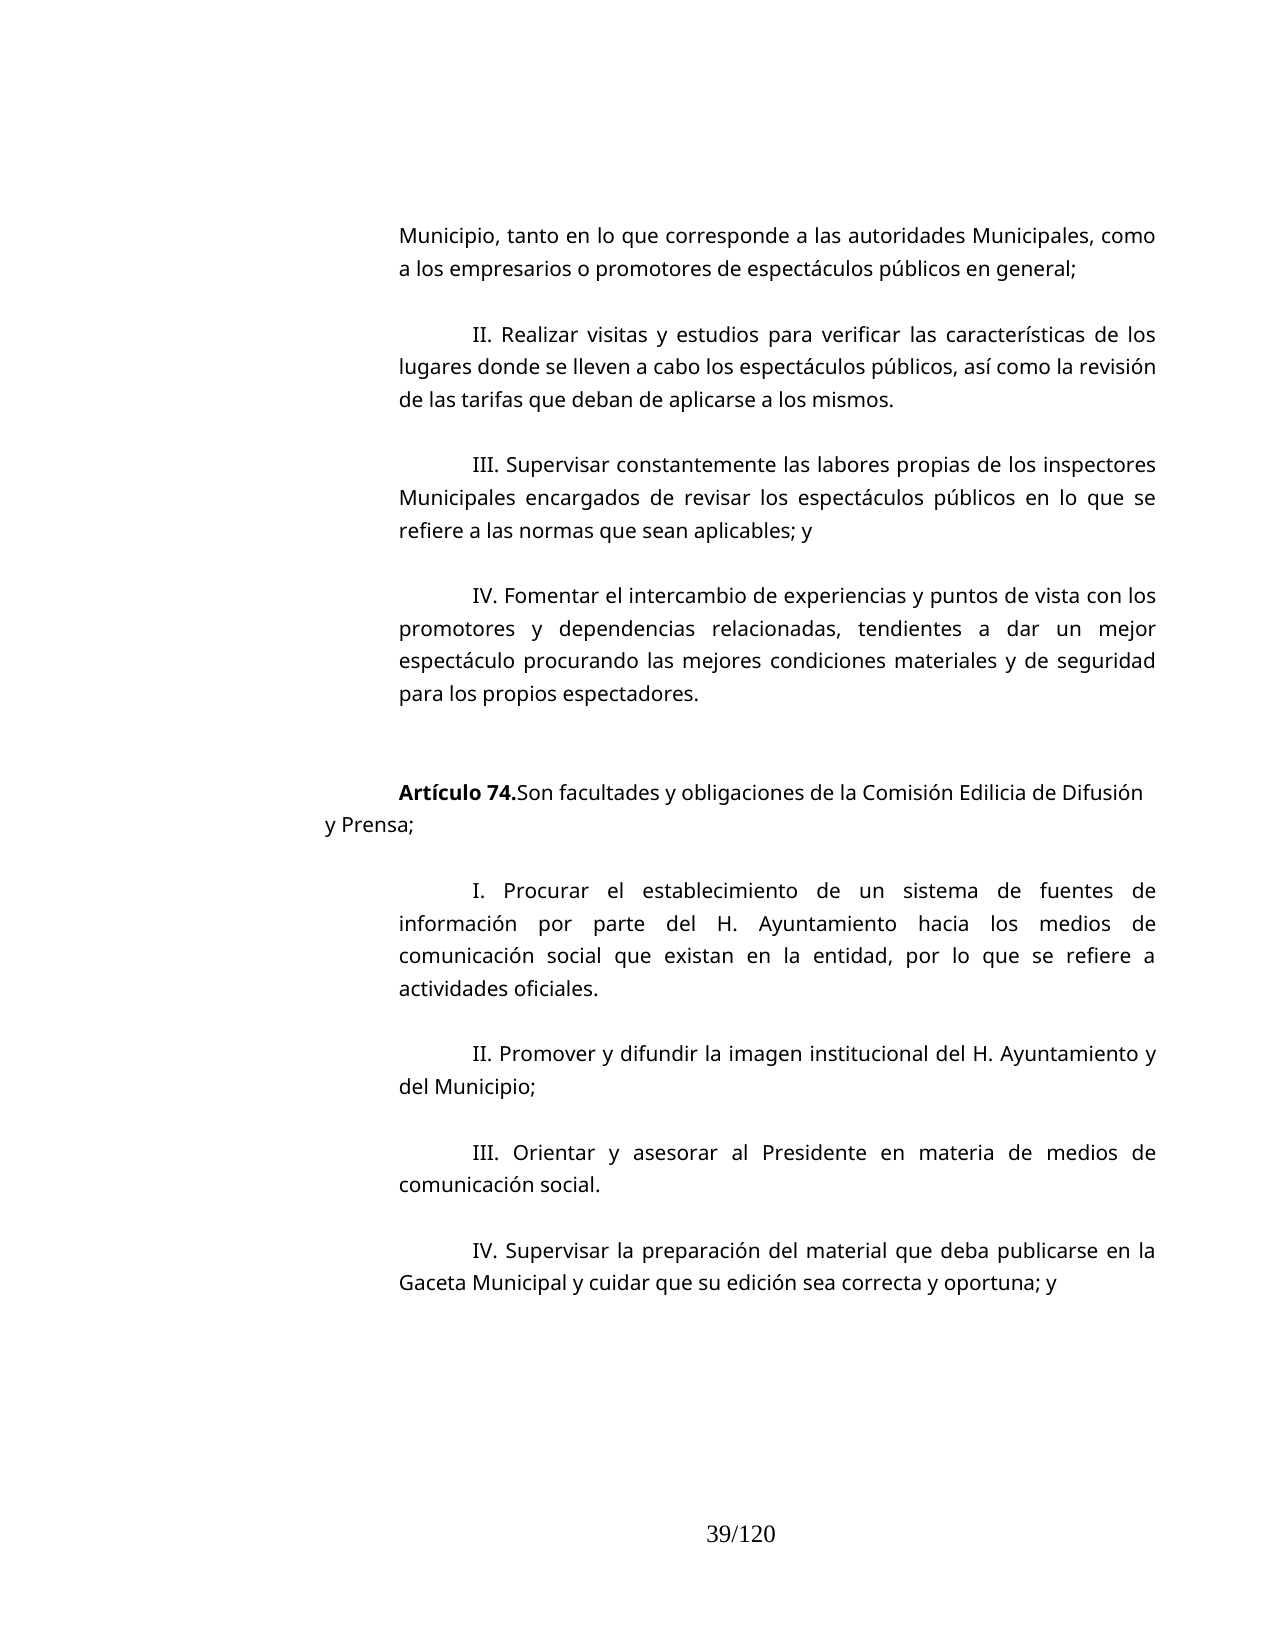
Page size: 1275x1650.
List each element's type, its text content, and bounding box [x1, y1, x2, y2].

text II. Promover y difundir la imagen institucional del H. Ayuntamiento y del Municipio; [399, 1039, 1157, 1101]
text III. Orientar y asesorar al Presidente en materia de medios de comunicación social. [399, 1138, 1157, 1199]
text III. Supervisar constantemente las labores propias de los inspectores Municipales encargados de revisar los espectáculos públicos en lo que se refiere a las normas que sean aplicables; y [399, 451, 1157, 544]
text II. Realizar visitas y estudios para verificar las características de los lugares donde se lleven a cabo los espectáculos públicos, así como la revisión de las tarifas que deban de aplicarse a los mismos. [399, 320, 1157, 413]
text IV. Fomentar el intercambio de experiencias y puntos de vista con los promotores y dependencias relacionadas, tendientes a dar un mejor espectáculo procurando las mejores condiciones materiales y de seguridad para los propios espectadores. [399, 581, 1157, 708]
text IV. Supervisar la preparación del material que deba publicarse en la Gaceta Municipal y cuidar que su edición sea correcta y oportuna; y [399, 1236, 1157, 1297]
text I. Procurar el establecimiento de un sistema de fuentes de información por parte del H. Ayuntamiento hacia los medios de comunicación social que existan en la entidad, por lo que se refiere a actividades oficiales. [399, 876, 1157, 1002]
text Artículo 74.Son facultades y obligaciones de la Comisión Edilicia de Difusión y Prensa; [325, 778, 1157, 839]
text Municipio, tanto en lo que corresponde a las autoridades Municipales, como a los empresarios o promotores de espectáculos públicos en general; [399, 221, 1157, 282]
